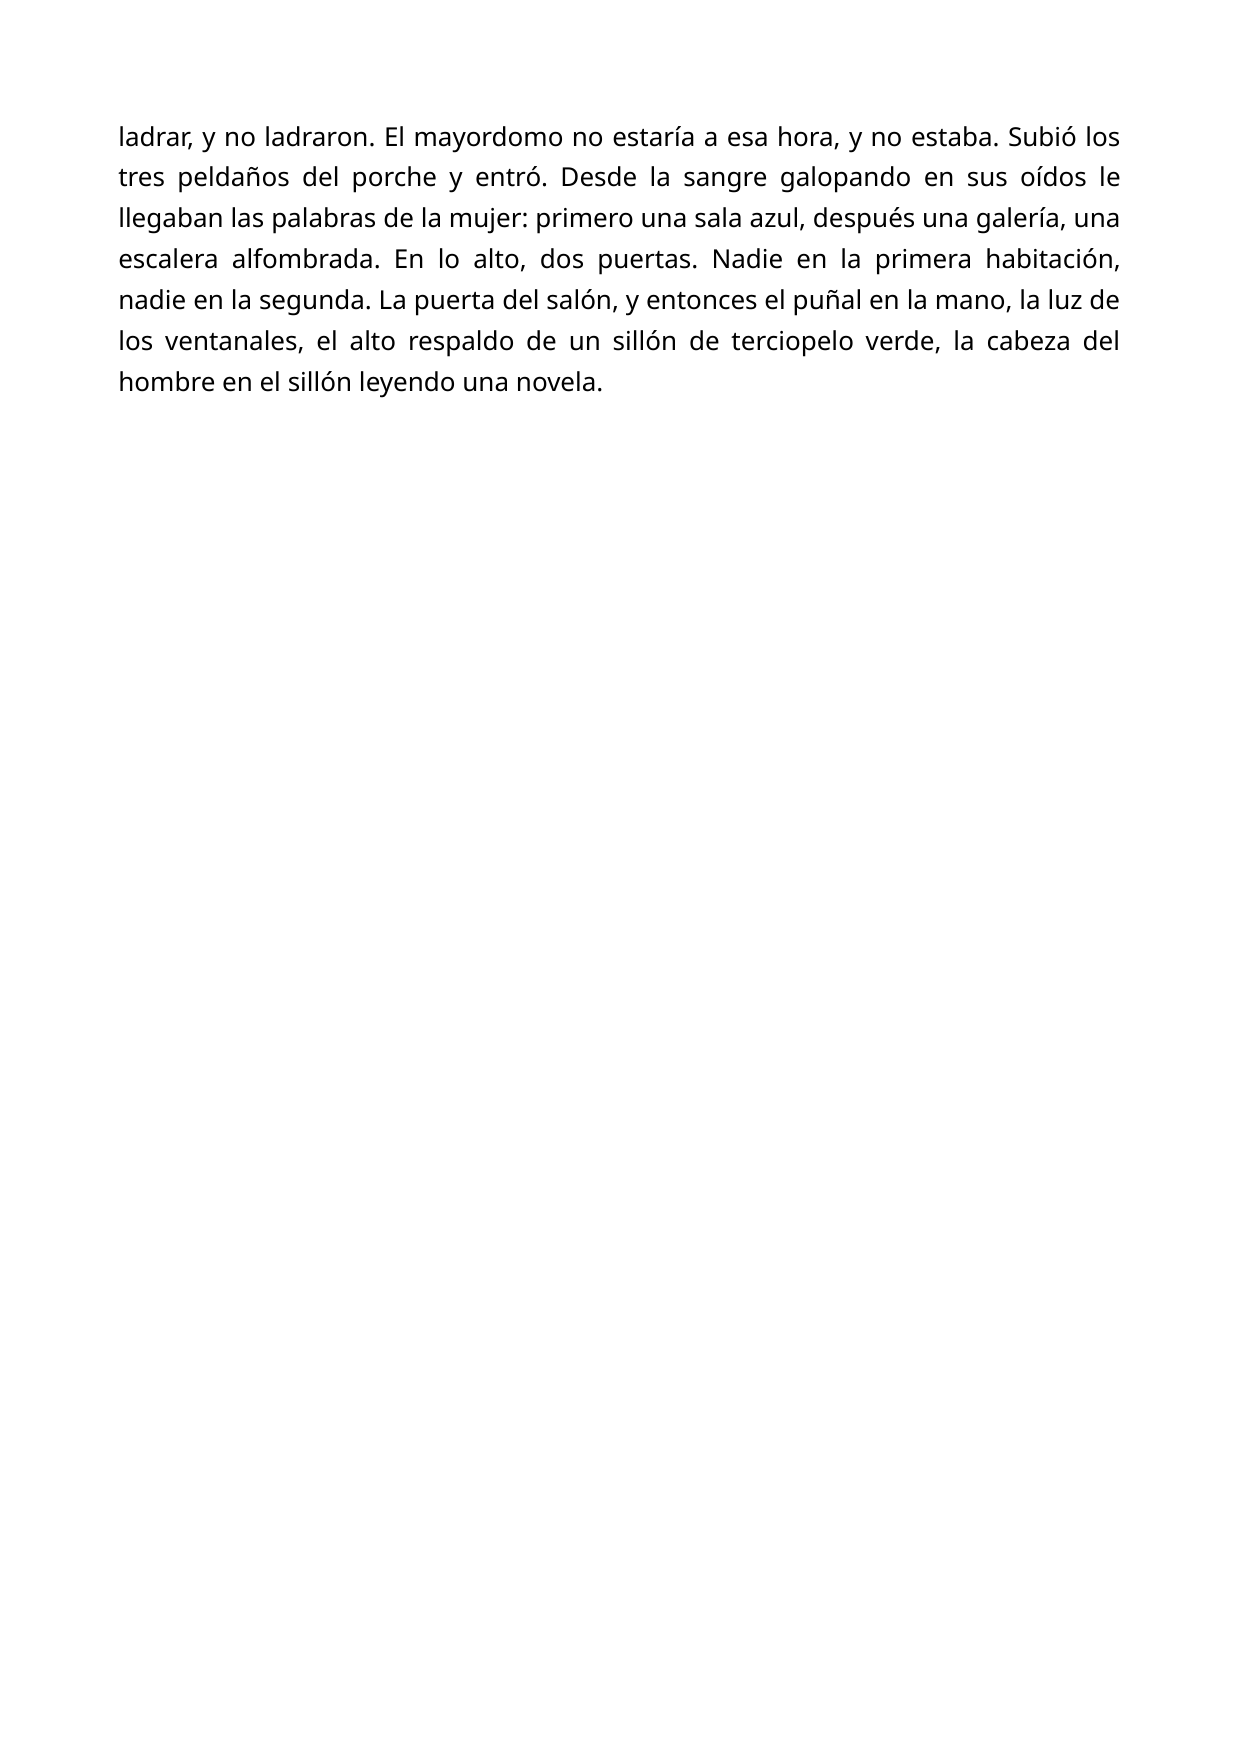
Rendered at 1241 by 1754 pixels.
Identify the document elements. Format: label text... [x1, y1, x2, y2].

text ladrar, y no ladraron. El mayordomo no estaría a esa hora, y no estaba. Subió los tres peldaños del porche y entró. Desde la sangre galopando en sus oídos le llegaban las palabras de la mujer: primero una sala azul, después una galería, una escalera alfombrada. En lo alto, dos puertas. Nadie en la primera habitación, nadie en la segunda. La puerta del salón, y entonces el puñal en la mano, la luz de los ventanales, el alto respaldo de un sillón de terciopelo verde, la cabeza del hombre en el sillón leyendo una novela. [118, 118, 1122, 399]
